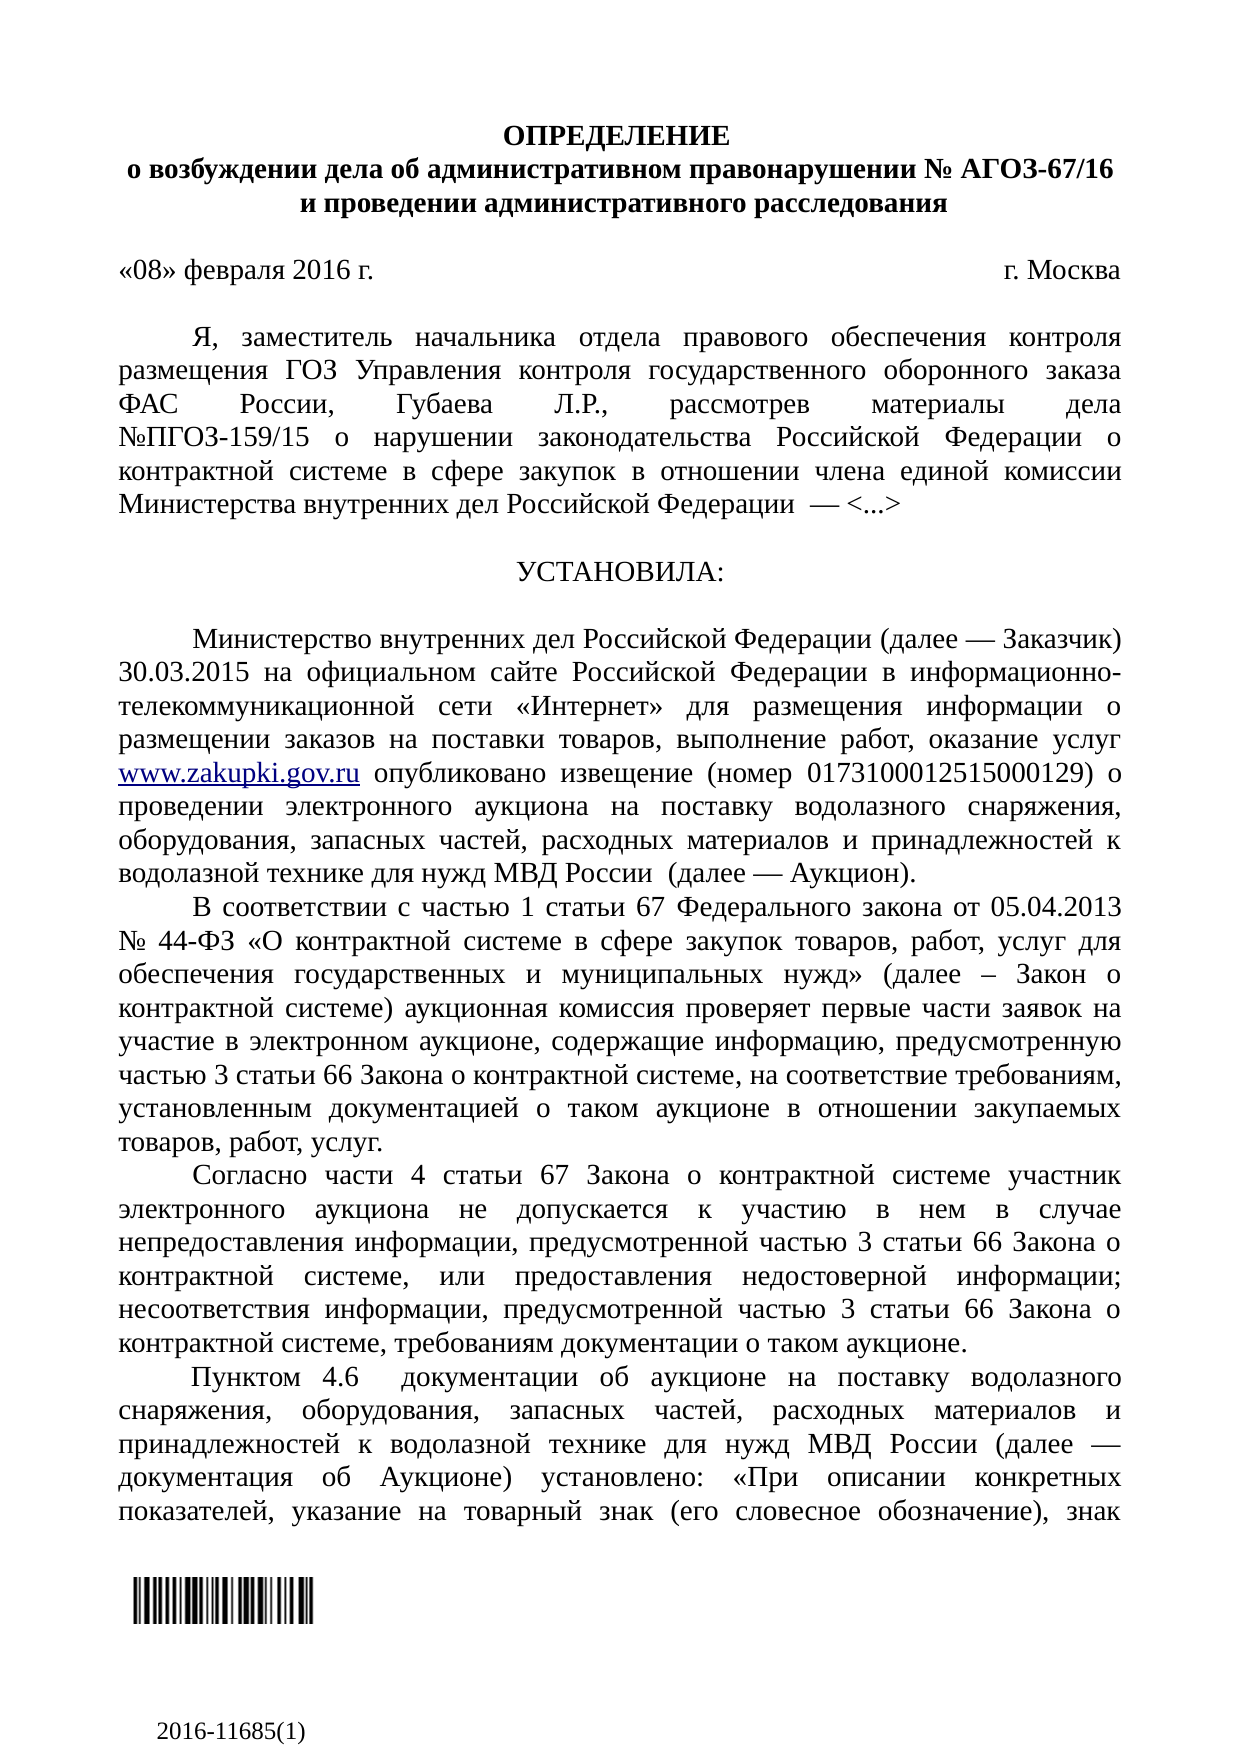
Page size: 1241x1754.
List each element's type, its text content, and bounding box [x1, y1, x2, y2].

picture [118, 1577, 331, 1624]
text ОПРЕДЕЛЕНИЕ [118, 118, 1122, 152]
text «08» февраля 2016 г. г. Москва [118, 252, 1122, 285]
text Пунктом 4.6 документации об аукционе на поставку водолазного снаряжения, оборудования, запасных частей, расходных материалов и принадлежностей к водолазной технике для нужд МВД России (далее — документация об Аукционе) установлено: «При описании конкретных показателей, указание на товарный знак (его словесное обозначение), знак [118, 1359, 1122, 1526]
text УСТАНОВИЛА: [118, 554, 1122, 587]
text о возбуждении дела об административном правонарушении № АГОЗ-67/16 [118, 152, 1122, 185]
text и проведении административного расследования [118, 185, 1122, 219]
text Согласно части 4 статьи 67 Закона о контрактной системе участник электронного аукциона не допускается к участию в нем в случае непредоставления информации, предусмотренной частью 3 статьи 66 Закона о контрактной системе, или предоставления недостоверной информации; несоответствия информации, предусмотренной частью 3 статьи 66 Закона о контрактной системе, требованиям документации о таком аукционе. [118, 1157, 1122, 1359]
text Я, заместитель начальника отдела правового обеспечения контроля размещения ГОЗ Управления контроля государственного оборонного заказа ФАС России, Губаева Л.Р., рассмотрев материалы дела №ПГОЗ-159/15 о нарушении законодательства Российской Федерации о контрактной системе в сфере закупок в отношении члена единой комиссии Министерства внутренних дел Российской Федерации — <...> [118, 319, 1122, 520]
text В соответствии с частью 1 статьи 67 Федерального закона от 05.04.2013 № 44-ФЗ «О контрактной системе в сфере закупок товаров, работ, услуг для обеспечения государственных и муниципальных нужд» (далее – Закон о контрактной системе) аукционная комиссия проверяет первые части заявок на участие в электронном аукционе, содержащие информацию, предусмотренную частью 3 статьи 66 Закона о контрактной системе, на соответствие требованиям, установленным документацией о таком аукционе в отношении закупаемых товаров, работ, услуг. [118, 889, 1122, 1157]
text Министерство внутренних дел Российской Федерации (далее — Заказчик) 30.03.2015 на официальном сайте Российской Федерации в информационно-телекоммуникационной сети «Интернет» для размещения информации о размещении заказов на поставки товаров, выполнение работ, оказание услуг www.zakupki.gov.ru опубликовано извещение (номер 0173100012515000129) о проведении электронного аукциона на поставку водолазного снаряжения, оборудования, запасных частей, расходных материалов и принадлежностей к водолазной технике для нужд МВД России (далее — Аукцион). [118, 621, 1122, 889]
